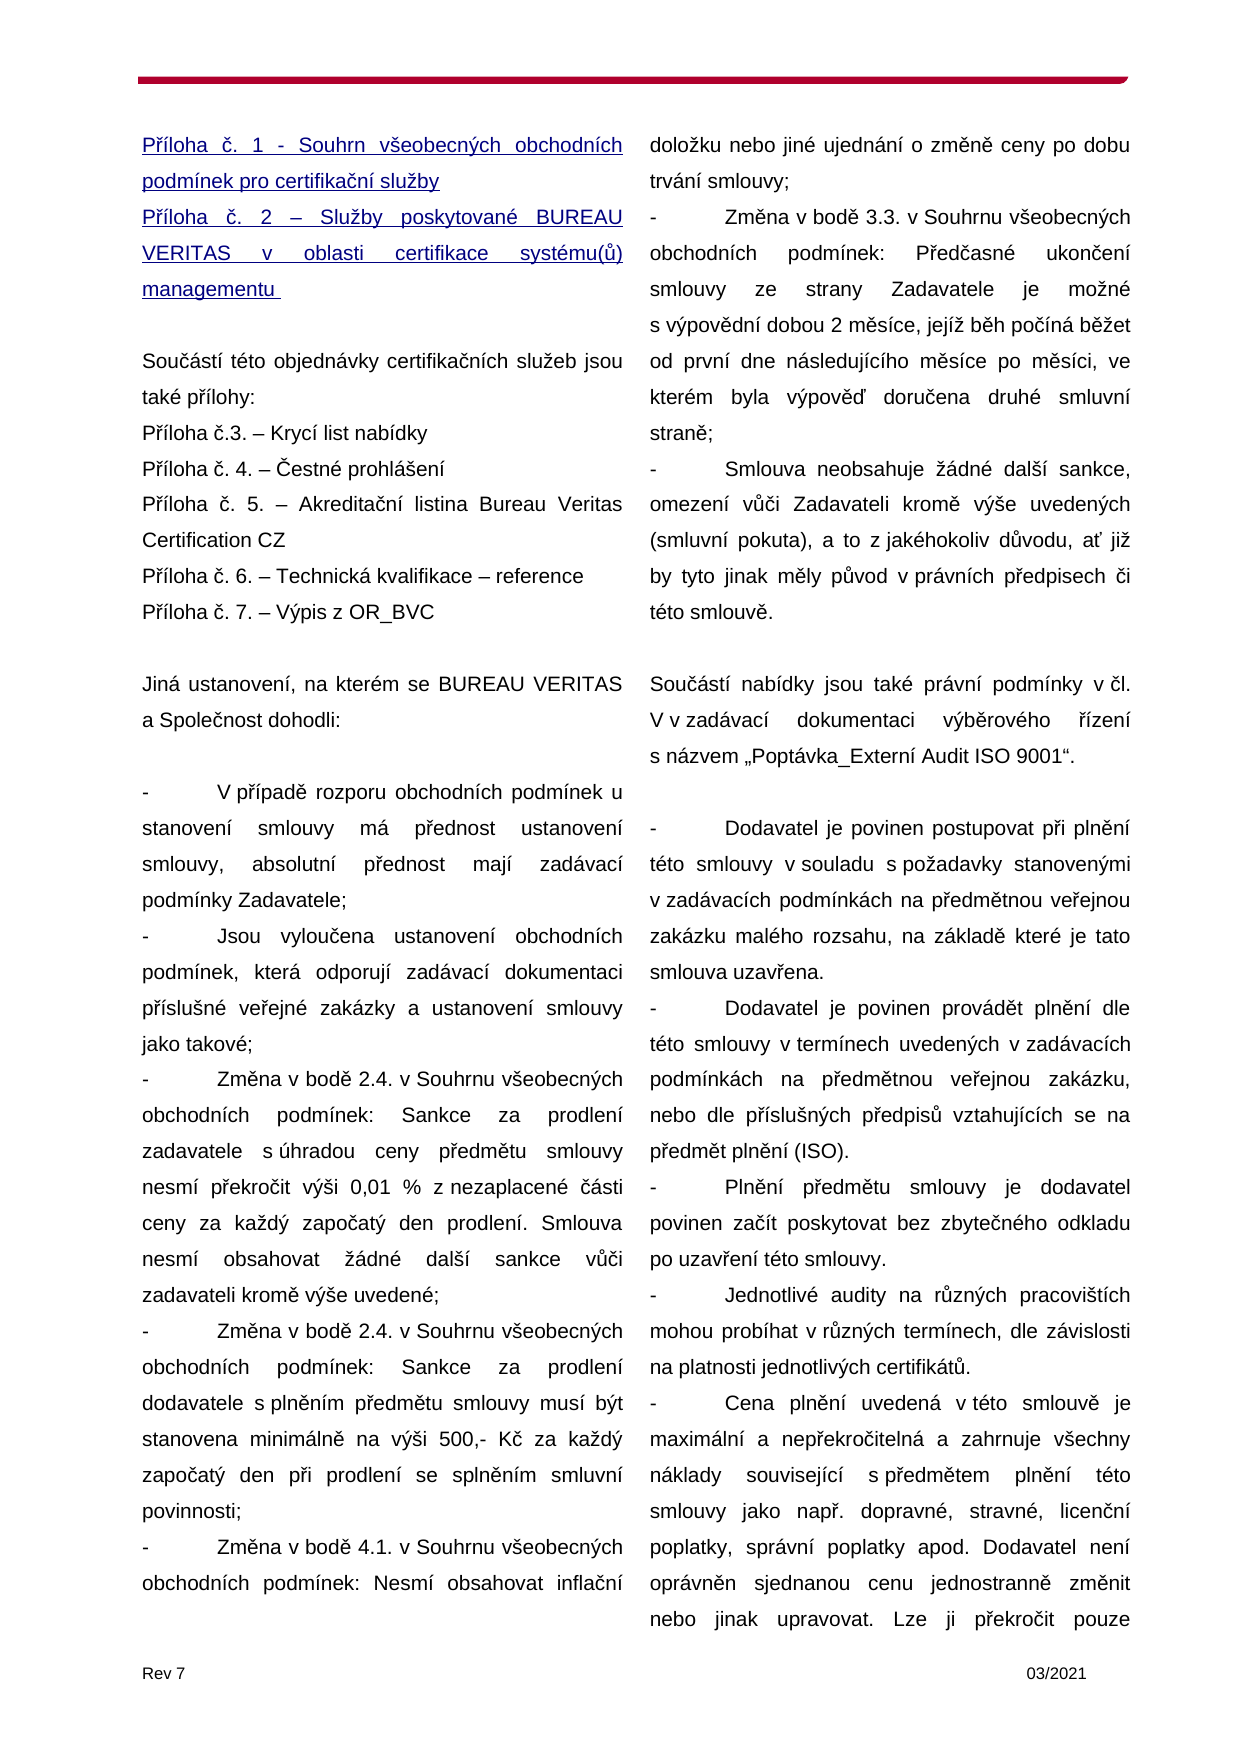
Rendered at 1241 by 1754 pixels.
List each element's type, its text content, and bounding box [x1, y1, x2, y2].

text Součástí této objednávky certifikačních služeb jsou také přílohy: [142, 348, 623, 408]
list Změna v bodě 4.1. v Souhrnu všeobecných obchodních podmínek: Nesmí obsahovat inflační [142, 1534, 623, 1594]
list Dodavatel je povinen provádět plnění dle této smlouvy v termínech uvedených v zadávacích podmínkách na předmětnou veřejnou zakázku, nebo dle příslušných předpisů vztahujících se na předmět plnění (ISO). [649, 995, 1131, 1163]
list Změna v bodě 2.4. v Souhrnu všeobecných obchodních podmínek: Sankce za prodlení zadavatele s úhradou ceny předmětu smlouvy nesmí překročit výši 0,01 % z nezaplacené části ceny za každý započatý den prodlení. Smlouva nesmí obsahovat žádné další sankce vůči zadavateli kromě výše uvedené; [142, 1067, 623, 1307]
text podmínek pro certifikační služby [142, 155, 623, 193]
text managementu [142, 263, 623, 301]
text Příloha č. 1 - Souhrn všeobecných obchodních [142, 133, 623, 154]
list Plnění předmětu smlouvy je dodavatel povinen začít poskytovat bez zbytečného odkladu po uzavření této smlouvy. [649, 1175, 1131, 1271]
text Příloha č.3. – Krycí list nabídky [142, 420, 623, 444]
text VERITAS v oblasti certifikace systému(ů) [142, 227, 623, 262]
list Změna v bodě 2.4. v Souhrnu všeobecných obchodních podmínek: Sankce za prodlení dodavatele s plněním předmětu smlouvy musí být stanovena minimálně na výši 500,- Kč za každý započatý den při prodlení se splněním smluvní povinnosti; [142, 1319, 623, 1522]
text Příloha č. 5. – Akreditační listina Bureau Veritas Certification CZ [142, 492, 623, 552]
text Příloha č. 2 – Služby poskytované BUREAU [142, 205, 623, 226]
text Příloha č. 4. – Čestné prohlášení [142, 456, 623, 480]
list Změna v bodě 3.3. v Souhrnu všeobecných obchodních podmínek: Předčasné ukončení smlouvy ze strany Zadavatele je možné s výpovědní dobou 2 měsíce, jejíž běh počíná běžet od první dne následujícího měsíce po měsíci, ve kterém byla výpověď doručena druhé smluvní straně; [649, 205, 1131, 444]
list doložku nebo jiné ujednání o změně ceny po dobu trvání smlouvy; [649, 133, 1131, 193]
text Součástí nabídky jsou také právní podmínky v čl. V v zadávací dokumentaci výběrového řízení s názvem „Poptávka_Externí Audit ISO 9001“. [649, 672, 1131, 768]
list Smlouva neobsahuje žádné další sankce, omezení vůči Zadavateli kromě výše uvedených (smluvní pokuta), a to z jakéhokoliv důvodu, ať již by tyto jinak měly původ v právních předpisech či této smlouvě. [649, 456, 1131, 624]
list Dodavatel je povinen postupovat při plnění této smlouvy v souladu s požadavky stanovenými v zadávacích podmínkách na předmětnou veřejnou zakázku malého rozsahu, na základě které je tato smlouva uzavřena. [649, 816, 1131, 983]
list Cena plnění uvedená v této smlouvě je maximální a nepřekročitelná a zahrnuje všechny náklady související s předmětem plnění této smlouvy jako např. dopravné, stravné, licenční poplatky, správní poplatky apod. Dodavatel není oprávněn sjednanou cenu jednostranně změnit nebo jinak upravovat. Lze ji překročit pouze [649, 1391, 1131, 1630]
text Jiná ustanovení, na kterém se BUREAU VERITAS a Společnost dohodli: [142, 672, 623, 732]
list V případě rozporu obchodních podmínek u stanovení smlouvy má přednost ustanovení smlouvy, absolutní přednost mají zadávací podmínky Zadavatele; [142, 780, 623, 912]
list Jednotlivé audity na různých pracovištích mohou probíhat v různých termínech, dle závislosti na platnosti jednotlivých certifikátů. [649, 1283, 1131, 1379]
list Jsou vyloučena ustanovení obchodních podmínek, která odporují zadávací dokumentaci příslušné veřejné zakázky a ustanovení smlouvy jako takové; [142, 923, 623, 1055]
text Příloha č. 6. – Technická kvalifikace – reference [142, 564, 623, 588]
text Příloha č. 7. – Výpis z OR_BVC [142, 600, 623, 624]
